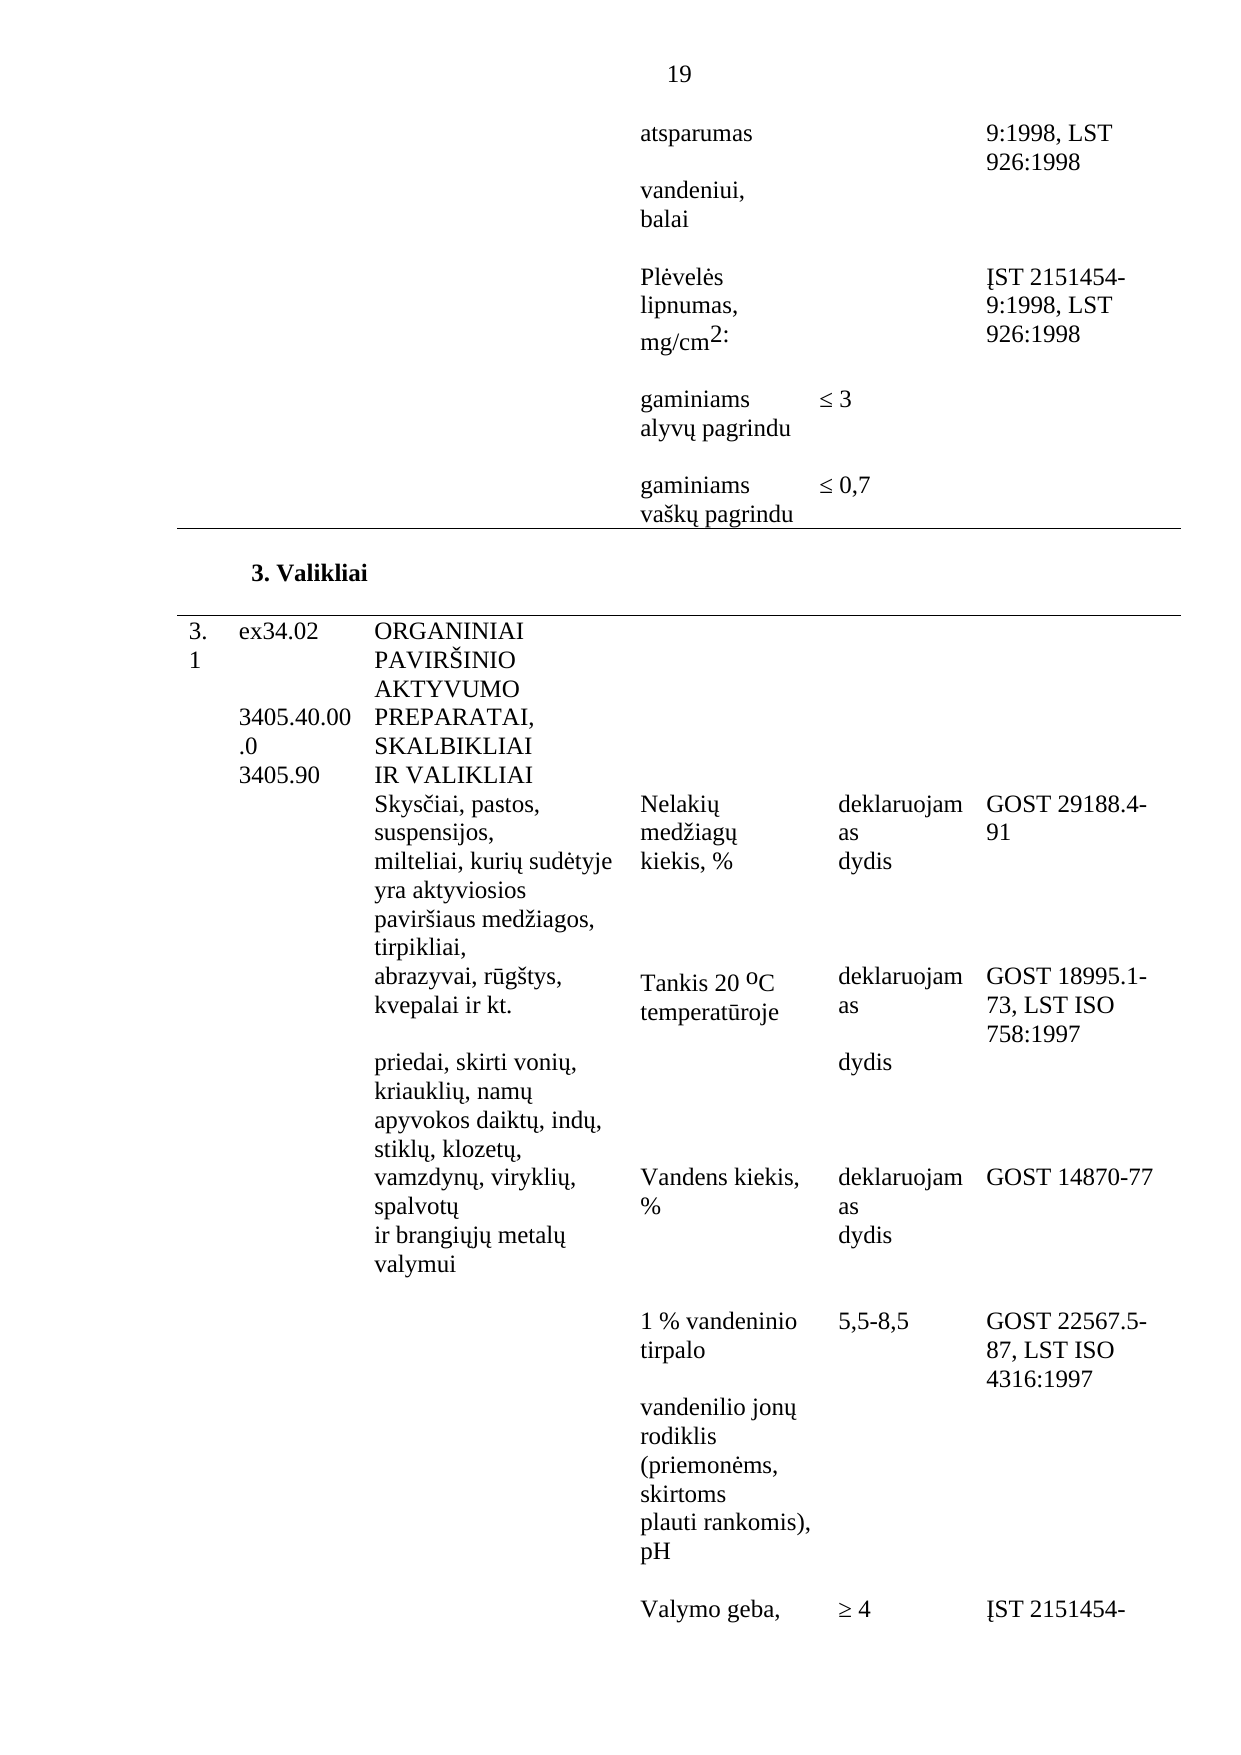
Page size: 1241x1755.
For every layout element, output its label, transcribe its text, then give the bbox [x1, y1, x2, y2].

table_cell [177, 846, 227, 904]
table_cell GOST 29188.4-91 [975, 789, 1181, 846]
table_header ORGANINIAI PAVIRŠINIO AKTYVUMO [363, 616, 629, 702]
table_cell [228, 118, 363, 176]
table_cell [808, 118, 975, 176]
table_cell [228, 442, 363, 470]
table_cell [975, 384, 1181, 442]
table_cell IR VALIKLIAI [363, 760, 629, 789]
table_cell Nelakių medžiagų [629, 789, 827, 846]
table_cell [228, 1393, 363, 1450]
table_cell [363, 1594, 629, 1622]
table_cell [177, 118, 227, 176]
table_cell [975, 1278, 1181, 1306]
table_cell [177, 961, 227, 1047]
table_cell [975, 703, 1181, 760]
table_cell [808, 262, 975, 355]
table_cell [363, 1450, 629, 1507]
table_cell (priemonėms, skirtoms [629, 1450, 827, 1507]
table_cell deklaruojamas [827, 1163, 975, 1220]
table_cell [363, 470, 629, 528]
table_cell [363, 1508, 629, 1565]
table_cell [629, 904, 827, 961]
table_cell [228, 1594, 363, 1622]
table_cell [228, 262, 363, 355]
table_cell [808, 442, 975, 470]
table_cell ≥ 4 [827, 1594, 975, 1622]
table_cell ≤ 0,7 [808, 470, 975, 528]
table_cell [177, 1450, 227, 1507]
table_cell Tankis 20 oC temperatūroje [629, 961, 827, 1047]
table_cell 9:1998, LST 926:1998 [975, 118, 1181, 176]
table_cell [228, 233, 363, 262]
table_cell [975, 1220, 1181, 1277]
table_cell Plėvelės lipnumas, mg/cm2: [629, 262, 808, 355]
table_cell ĮST 2151454- [975, 1594, 1181, 1622]
table_cell [177, 904, 227, 961]
table_cell atsparumas [629, 118, 808, 176]
table_cell gaminiams vaškų pagrindu [629, 470, 808, 528]
table_cell [228, 176, 363, 233]
table_cell GOST 14870-77 [975, 1163, 1181, 1220]
table_cell [975, 760, 1181, 789]
table_cell [177, 1163, 227, 1220]
table_cell [177, 1306, 227, 1392]
table_cell 3405.90 [228, 760, 363, 789]
table_cell kiekis, % [629, 846, 827, 904]
table_cell abrazyvai, rūgštys, kvepalai ir kt. [363, 961, 629, 1047]
table_cell [827, 1105, 975, 1162]
table_cell vandeniui, balai [629, 176, 808, 233]
table_cell [177, 233, 227, 262]
table_cell [363, 1393, 629, 1450]
table_cell gaminiams alyvų pagrindu [629, 384, 808, 442]
table_cell [177, 442, 227, 470]
table_cell [827, 1393, 975, 1450]
table_cell [228, 470, 363, 528]
table_cell PREPARATAI, SKALBIKLIAI [363, 703, 629, 760]
table_cell Valymo geba, [629, 1594, 827, 1622]
table_cell dydis [827, 1220, 975, 1277]
table_cell [827, 760, 975, 789]
table_cell [975, 470, 1181, 528]
table_cell priedai, skirti vonių, kriauklių, namų [363, 1048, 629, 1105]
table_cell [228, 1220, 363, 1277]
table_cell [363, 442, 629, 470]
table_cell [975, 233, 1181, 262]
table_cell [629, 233, 808, 262]
table_cell [177, 1278, 227, 1306]
table_cell [975, 1048, 1181, 1105]
table_cell ĮST 2151454-9:1998, LST 926:1998 [975, 262, 1181, 355]
table_cell [975, 846, 1181, 904]
table_cell [363, 262, 629, 355]
text 3. Valikliai [177, 558, 1181, 586]
table_cell ≤ 3 [808, 384, 975, 442]
table_cell [228, 355, 363, 384]
table_cell GOST 22567.5-87, LST ISO 4316:1997 [975, 1306, 1181, 1392]
table_cell [177, 789, 227, 846]
table_cell [363, 1565, 629, 1594]
table_cell [228, 1508, 363, 1565]
table_cell [177, 262, 227, 355]
table_cell vamzdynų, viryklių, spalvotų [363, 1163, 629, 1220]
table_cell ir brangiųjų metalų valymui [363, 1220, 629, 1277]
table_cell [629, 760, 827, 789]
table_cell [827, 1565, 975, 1594]
table_cell Vandens kiekis, % [629, 1163, 827, 1220]
table_cell dydis [827, 846, 975, 904]
table_cell [827, 1450, 975, 1507]
table_cell [228, 904, 363, 961]
table_cell [228, 1163, 363, 1220]
table_cell [228, 1105, 363, 1162]
table_cell [363, 384, 629, 442]
table_cell [629, 1048, 827, 1105]
table_cell [827, 1278, 975, 1306]
table_cell [808, 355, 975, 384]
table_cell [975, 1105, 1181, 1162]
table_cell 3405.40.00.0 [228, 703, 363, 760]
table_header 3.1 [177, 616, 227, 702]
table_cell [629, 1278, 827, 1306]
table_cell [228, 1048, 363, 1105]
table_cell [228, 1278, 363, 1306]
table_cell [975, 176, 1181, 233]
table_cell [363, 355, 629, 384]
table_cell [228, 1565, 363, 1594]
table_header [975, 616, 1181, 702]
table_cell [363, 1278, 629, 1306]
table_cell Skysčiai, pastos, suspensijos, [363, 789, 629, 846]
table_cell [363, 233, 629, 262]
table_cell [827, 1508, 975, 1565]
table_cell GOST 18995.1-73, LST ISO 758:1997 [975, 961, 1181, 1047]
table_cell [177, 760, 227, 789]
table_cell apyvokos daiktų, indų, stiklų, klozetų, [363, 1105, 629, 1162]
table_cell [629, 1565, 827, 1594]
table_cell [827, 904, 975, 961]
table_cell [808, 176, 975, 233]
table_cell vandenilio jonų rodiklis [629, 1393, 827, 1450]
table_cell milteliai, kurių sudėtyje yra aktyviosios [363, 846, 629, 904]
table_header [827, 616, 975, 702]
table_cell [629, 355, 808, 384]
table_cell [228, 1450, 363, 1507]
table_cell [975, 1508, 1181, 1565]
table_cell [177, 1048, 227, 1105]
table_cell [177, 1565, 227, 1594]
table_cell [228, 961, 363, 1047]
table_cell dydis [827, 1048, 975, 1105]
table_cell [363, 1306, 629, 1392]
table_cell [177, 355, 227, 384]
table_cell [177, 1105, 227, 1162]
table_cell [177, 1594, 227, 1622]
table_cell [177, 176, 227, 233]
table_cell [827, 703, 975, 760]
table_cell [975, 355, 1181, 384]
table_cell [177, 384, 227, 442]
table_cell [629, 442, 808, 470]
table_header ex34.02 [228, 616, 363, 702]
table_cell [975, 1450, 1181, 1507]
table_cell [177, 703, 227, 760]
table_cell [228, 789, 363, 846]
table_cell paviršiaus medžiagos, tirpikliai, [363, 904, 629, 961]
table_cell deklaruojamas [827, 961, 975, 1047]
table_header [629, 616, 827, 702]
table_cell [177, 470, 227, 528]
table_cell [228, 846, 363, 904]
table_cell [975, 904, 1181, 961]
table_cell deklaruojamas [827, 789, 975, 846]
table_cell 5,5-8,5 [827, 1306, 975, 1392]
table_cell [228, 1306, 363, 1392]
table_cell plauti rankomis), pH [629, 1508, 827, 1565]
table_cell [363, 176, 629, 233]
table_cell [629, 703, 827, 760]
table_cell [975, 1565, 1181, 1594]
table_cell [177, 1508, 227, 1565]
table_cell [975, 1393, 1181, 1450]
table_cell [975, 442, 1181, 470]
table_cell [363, 118, 629, 176]
table_cell [177, 1220, 227, 1277]
table_cell 1 % vandeninio tirpalo [629, 1306, 827, 1392]
table_cell [629, 1220, 827, 1277]
table_cell [629, 1105, 827, 1162]
table_cell [228, 384, 363, 442]
table_cell [808, 233, 975, 262]
table_cell [177, 1393, 227, 1450]
